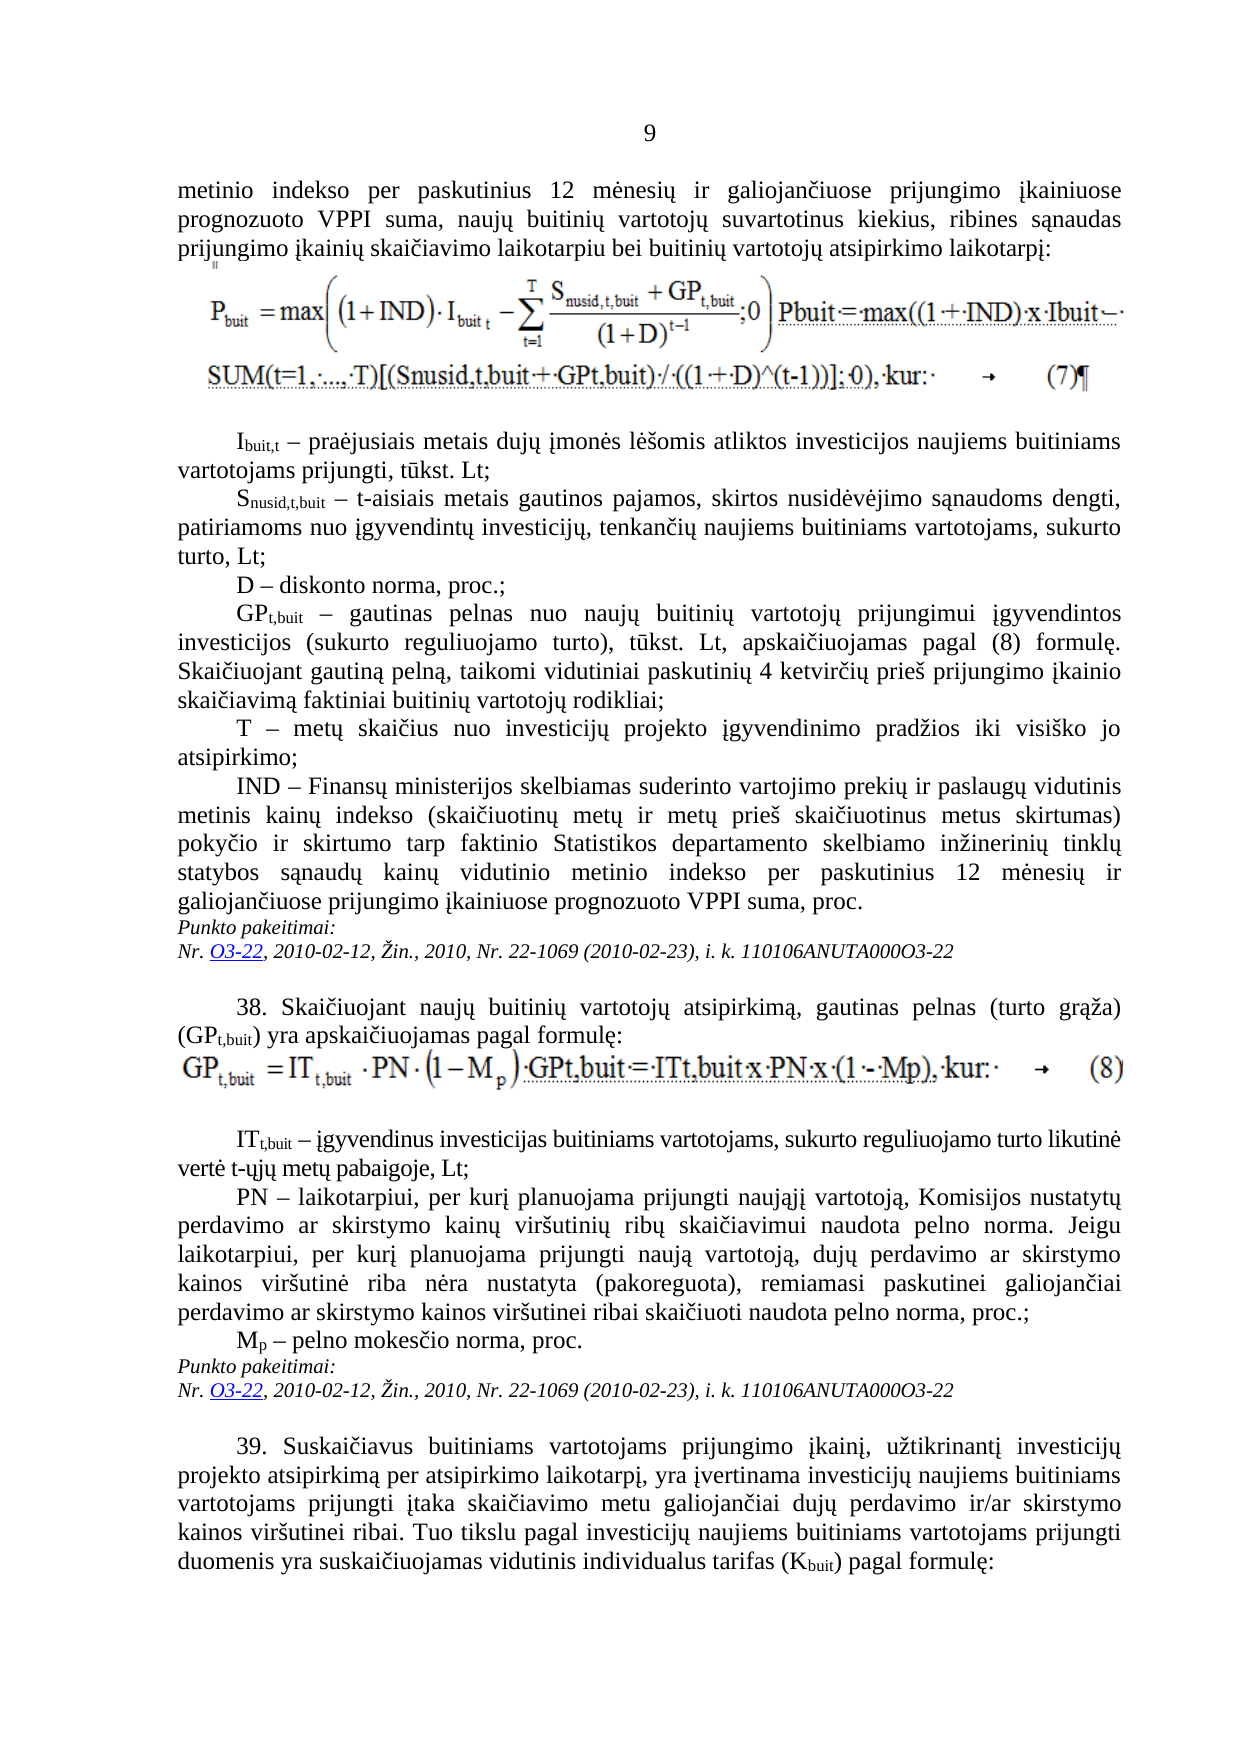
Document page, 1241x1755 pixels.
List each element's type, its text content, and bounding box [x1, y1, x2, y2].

text metinio indekso per paskutinius 12 mėnesių ir galiojančiuose prijungimo įkainiuose prognozuoto VPPI suma, naujų buitinių vartotojų suvartotinus kiekius, ribines sąnaudas prijungimo įkainių skaičiavimo laikotarpiu bei buitinių vartotojų atsipirkimo laikotarpį: [177, 176, 1122, 261]
text Nr. O3-22, 2010-02-12, Žin., 2010, Nr. 22-1069 (2010-02-23), i. k. 110106ANUTA000O3-22 [177, 939, 1122, 963]
text Punkto pakeitimai: [177, 915, 1122, 939]
text 39. Suskaičiavus buitiniams vartotojams prijungimo įkainį, užtikrinantį investicijų projekto atsipirkimą per atsipirkimo laikotarpį, yra įvertinama investicijų naujiems buitiniams vartotojams prijungti įtaka skaičiavimo metu galiojančiai dujų perdavimo ir/ar skirstymo kainos viršutinei ribai. Tuo tikslu pagal investicijų naujiems buitiniams vartotojams prijungti duomenis yra suskaičiuojamas vidutinis individualus tarifas (Kbuit) pagal formulę: [177, 1431, 1122, 1575]
text PN – laikotarpiui, per kurį planuojama prijungti naująjį vartotoją, Komisijos nustatytų perdavimo ar skirstymo kainų viršutinių ribų skaičiavimui naudota pelno norma. Jeigu laikotarpiui, per kurį planuojama prijungti naują vartotoją, dujų perdavimo ar skirstymo kainos viršutinė riba nėra nustatyta (pakoreguota), remiamasi paskutinei galiojančiai perdavimo ar skirstymo kainos viršutinei ribai skaičiuoti naudota pelno norma, proc.; [177, 1182, 1122, 1325]
text GPt,buit – gautinas pelnas nuo naujų buitinių vartotojų prijungimui įgyvendintos investicijos (sukurto reguliuojamo turto), tūkst. Lt, apskaičiuojamas pagal (8) formulę. Skaičiuojant gautiną pelną, taikomi vidutiniai paskutinių 4 ketvirčių prieš prijungimo įkainio skaičiavimą faktiniai buitinių vartotojų rodikliai; [177, 598, 1122, 713]
text 38. Skaičiuojant naujų buitinių vartotojų atsipirkimą, gautinas pelnas (turto grąža) (GPt,buit) yra apskaičiuojamas pagal formulę: [177, 992, 1122, 1049]
text Punkto pakeitimai: [177, 1354, 1122, 1378]
text IND – Finansų ministerijos skelbiamas suderinto vartojimo prekių ir paslaugų vidutinis metinis kainų indekso (skaičiuotinų metų ir metų prieš skaičiuotinus metus skirtumas) pokyčio ir skirtumo tarp faktinio Statistikos departamento skelbiamo inžinerinių tinklų statybos sąnaudų kainų vidutinio metinio indekso per paskutinius 12 mėnesių ir galiojančiuose prijungimo įkainiuose prognozuoto VPPI suma, proc. [177, 771, 1122, 915]
text D – diskonto norma, proc.; [177, 570, 1122, 598]
text ITt,buit – įgyvendinus investicijas buitiniams vartotojams, sukurto reguliuojamo turto likutinė vertė t-ųjų metų pabaigoje, Lt; [177, 1124, 1122, 1182]
text Nr. O3-22, 2010-02-12, Žin., 2010, Nr. 22-1069 (2010-02-23), i. k. 110106ANUTA000O3-22 [177, 1378, 1122, 1402]
text Snusid,t,buit – t-aisiais metais gautinos pajamos, skirtos nusidėvėjimo sąnaudoms dengti, patiriamoms nuo įgyvendintų investicijų, tenkančių naujiems buitiniams vartotojams, sukurto turto, Lt; [177, 483, 1122, 570]
text T – metų skaičius nuo investicijų projekto įgyvendinimo pradžios iki visiško jo atsipirkimo; [177, 713, 1122, 771]
text Ibuit,t – praėjusiais metais dujų įmonės lėšomis atliktos investicijos naujiems buitiniams vartotojams prijungti, tūkst. Lt; [177, 426, 1122, 483]
text Mp – pelno mokesčio norma, proc. [177, 1325, 1122, 1354]
